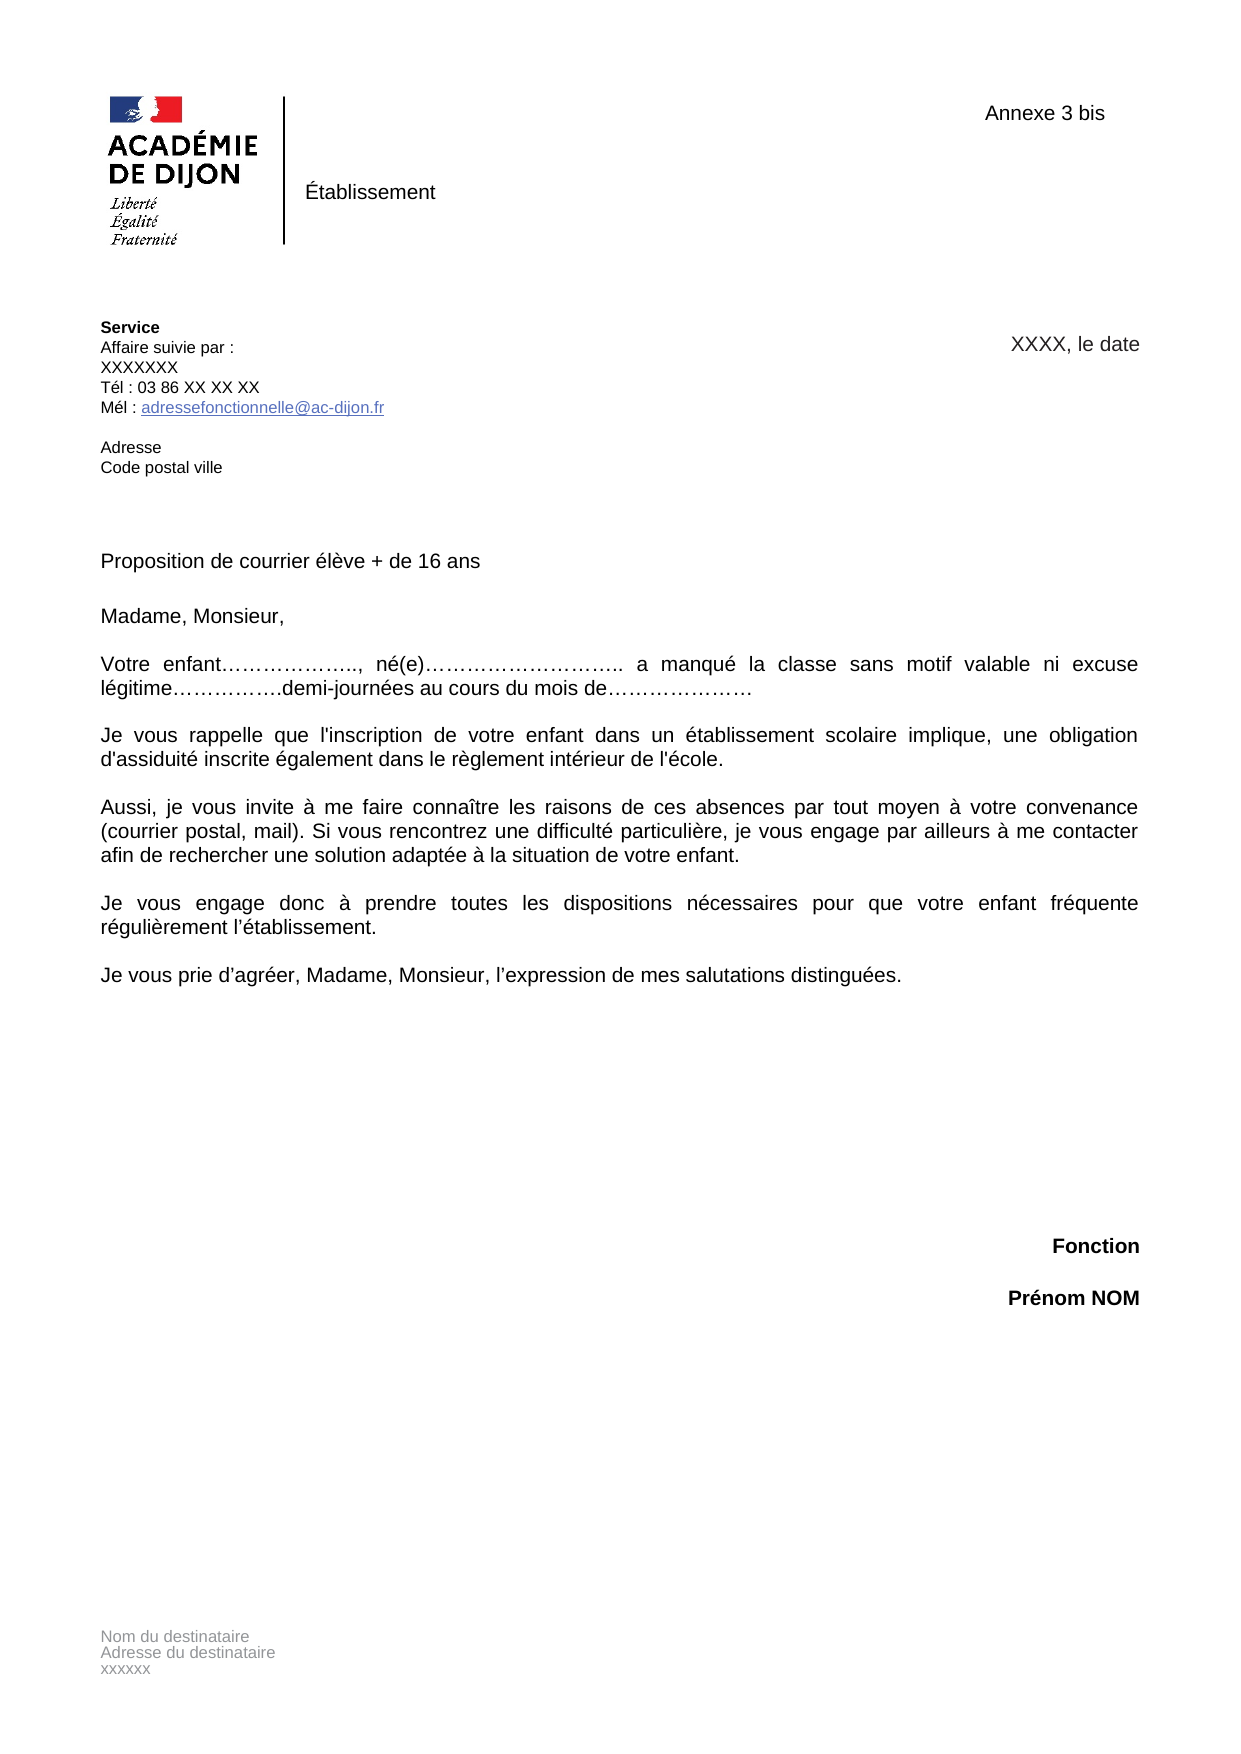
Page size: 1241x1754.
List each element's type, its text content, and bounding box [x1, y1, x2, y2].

subtitle Fonction [100, 1234, 1140, 1258]
table_header XXXX, le date [622, 317, 1140, 548]
text Je vous engage donc à prendre toutes les dispositions nécessaires pour que votre enfant fréquente régulièrement l’établissement. [100, 891, 1140, 939]
text Aussi, je vous invite à me faire connaître les raisons de ces absences par tout moyen à votre convenance (courrier postal, mail). Si vous rencontrez une difficulté particulière, je vous engage par ailleurs à me contacter afin de rechercher une solution adaptée à la situation de votre enfant. [100, 795, 1140, 867]
text Établissement [100, 179, 1140, 203]
picture [83, 78, 286, 267]
text Madame, Monsieur, [100, 603, 1140, 627]
text Votre enfant……………….., né(e)……………………….. a manqué la classe sans motif valable ni excuse légitime…………….demi-journées au cours du mois de………………… [100, 651, 1140, 699]
text Je vous prie d’agréer, Madame, Monsieur, l’expression de mes salutations distinguées. [100, 963, 1140, 987]
text Proposition de courrier élève + de 16 ans [100, 548, 1140, 572]
table_header Service Affaire suivie par : XXXXXXX Tél : 03 86 XX XX XX Mél : adressefonctionnelle@ac-dijon.fr Adresse Code postal ville [100, 317, 622, 548]
text Je vous rappelle que l'inscription de votre enfant dans un établissement scolaire implique, une obligation d'assiduité inscrite également dans le règlement intérieur de l'école. [100, 723, 1140, 771]
subtitle Prénom NOM [100, 1286, 1140, 1310]
